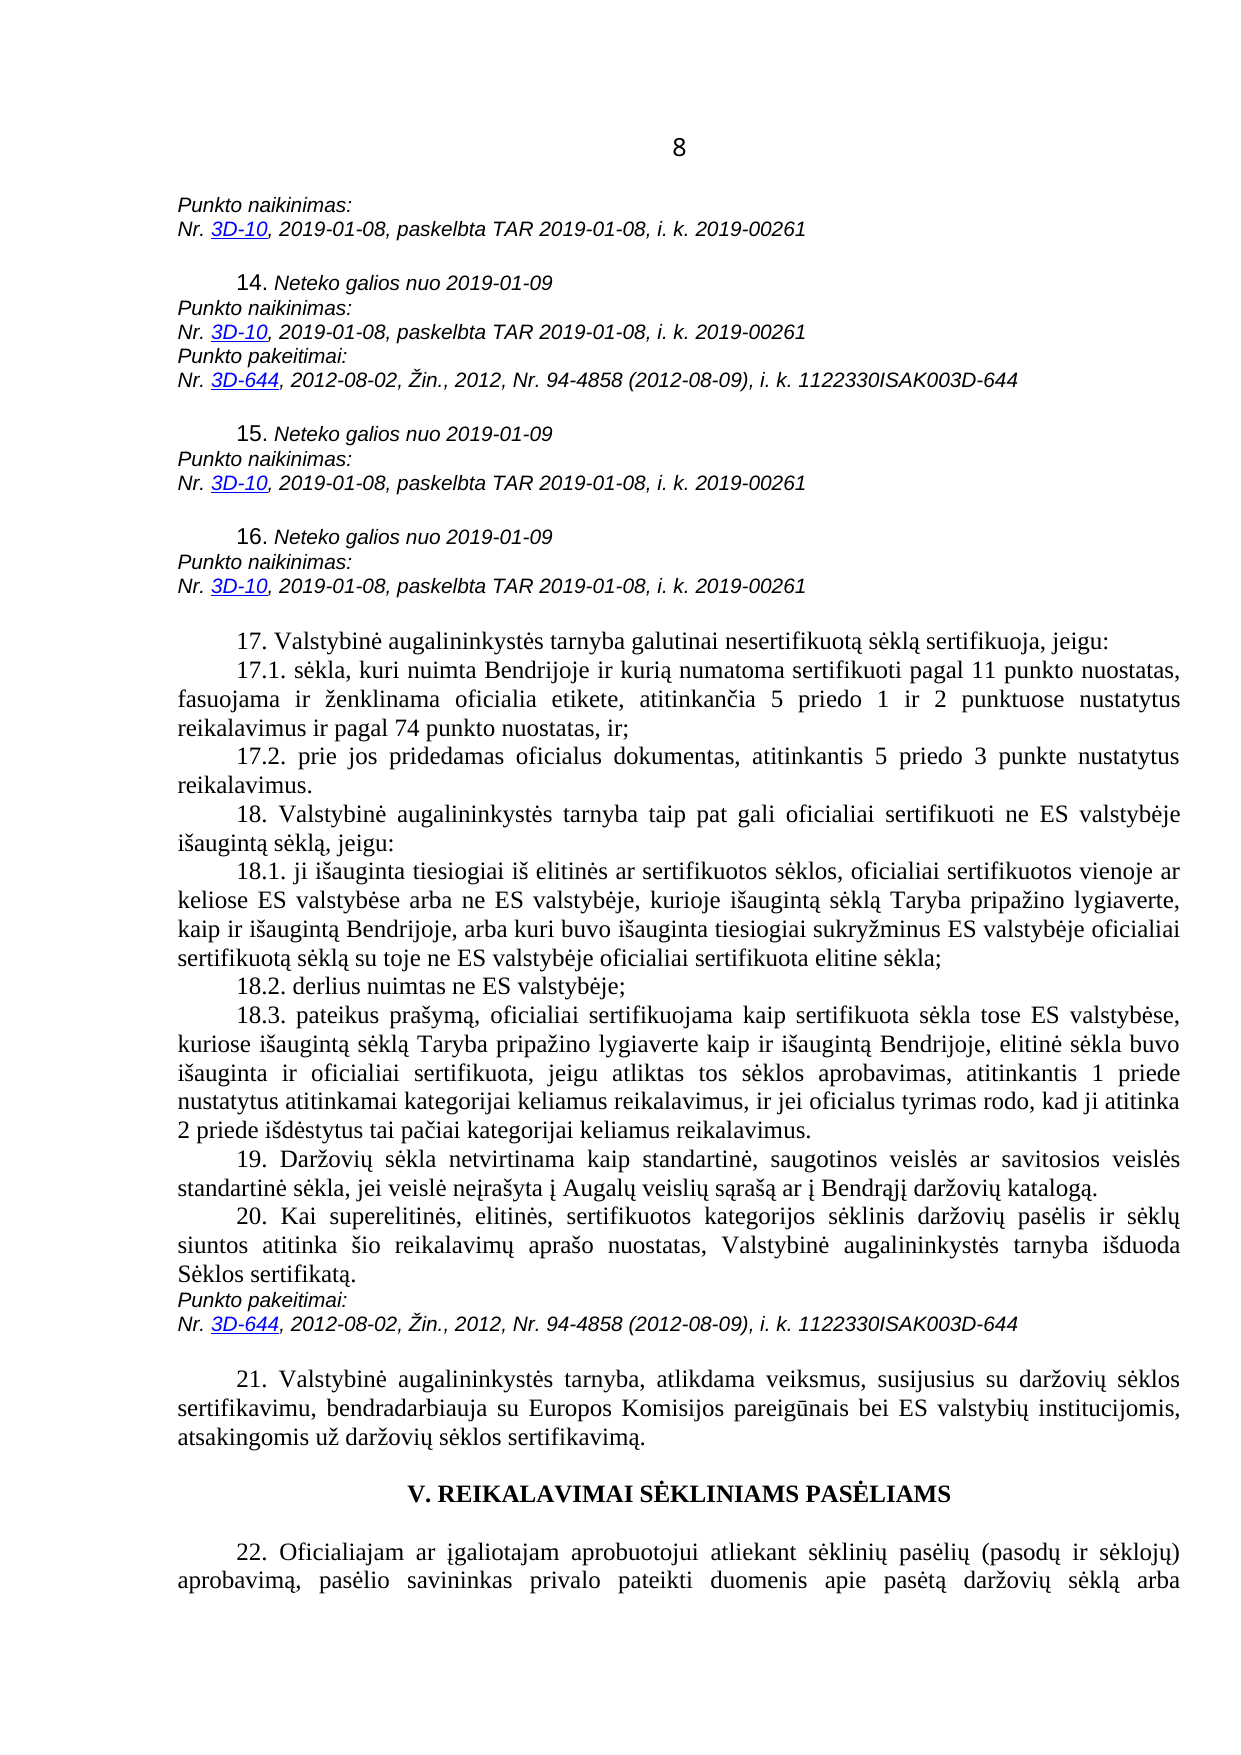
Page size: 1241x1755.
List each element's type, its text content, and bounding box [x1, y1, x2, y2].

text Punkto naikinimas: [177, 193, 1181, 217]
text V. REIKALAVIMAI SĖKLINIAMS PASĖLIAMS [177, 1479, 1181, 1508]
text 18. Valstybinė augalininkystės tarnyba taip pat gali oficialiai sertifikuoti ne ES valstybėje išaugintą sėklą, jeigu: [177, 799, 1181, 856]
text 17.1. sėkla, kuri nuimta Bendrijoje ir kurią numatoma sertifikuoti pagal 11 punkto nuostatas, fasuojama ir ženklinama oficialia etikete, atitinkančia 5 priedo 1 ir 2 punktuose nustatytus reikalavimus ir pagal 74 punkto nuostatas, ir; [177, 655, 1181, 741]
text Punkto naikinimas: [177, 447, 1181, 471]
text 16. Neteko galios nuo 2019-01-09 [177, 523, 1181, 550]
text Nr. 3D-10, 2019-01-08, paskelbta TAR 2019-01-08, i. k. 2019-00261 [177, 574, 1181, 598]
text Nr. 3D-10, 2019-01-08, paskelbta TAR 2019-01-08, i. k. 2019-00261 [177, 320, 1181, 344]
text 18.1. ji išauginta tiesiogiai iš elitinės ar sertifikuotos sėklos, oficialiai sertifikuotos vienoje ar keliose ES valstybėse arba ne ES valstybėje, kurioje išaugintą sėklą Taryba pripažino lygiaverte, kaip ir išaugintą Bendrijoje, arba kuri buvo išauginta tiesiogiai sukryžminus ES valstybėje oficialiai sertifikuotą sėklą su toje ne ES valstybėje oficialiai sertifikuota elitine sėkla; [177, 856, 1181, 971]
text 15. Neteko galios nuo 2019-01-09 [177, 420, 1181, 447]
text Punkto pakeitimai: [177, 344, 1181, 368]
text Nr. 3D-644, 2012-08-02, Žin., 2012, Nr. 94-4858 (2012-08-09), i. k. 1122330ISAK003D-644 [177, 368, 1181, 392]
text Punkto naikinimas: [177, 296, 1181, 320]
text Punkto pakeitimai: [177, 1288, 1181, 1312]
text Nr. 3D-10, 2019-01-08, paskelbta TAR 2019-01-08, i. k. 2019-00261 [177, 471, 1181, 494]
text 21. Valstybinė augalininkystės tarnyba, atlikdama veiksmus, susijusius su daržovių sėklos sertifikavimu, bendradarbiauja su Europos Komisijos pareigūnais bei ES valstybių institucijomis, atsakingomis už daržovių sėklos sertifikavimą. [177, 1364, 1181, 1451]
text 17. Valstybinė augalininkystės tarnyba galutinai nesertifikuotą sėklą sertifikuoja, jeigu: [177, 626, 1181, 655]
text 22. Oficialiajam ar įgaliotajam aprobuotojui atliekant sėklinių pasėlių (pasodų ir sėklojų) aprobavimą, pasėlio savininkas privalo pateikti duomenis apie pasėtą daržovių sėklą arba [177, 1537, 1181, 1594]
text Nr. 3D-10, 2019-01-08, paskelbta TAR 2019-01-08, i. k. 2019-00261 [177, 217, 1181, 241]
text 17.2. prie jos pridedamas oficialus dokumentas, atitinkantis 5 priedo 3 punkte nustatytus reikalavimus. [177, 741, 1181, 799]
text 19. Daržovių sėkla netvirtinama kaip standartinė, saugotinos veislės ar savitosios veislės standartinė sėkla, jei veislė neįrašyta į Augalų veislių sąrašą ar į Bendrąjį daržovių katalogą. [177, 1144, 1181, 1201]
text Punkto naikinimas: [177, 550, 1181, 574]
text 18.3. pateikus prašymą, oficialiai sertifikuojama kaip sertifikuota sėkla tose ES valstybėse, kuriose išaugintą sėklą Taryba pripažino lygiaverte kaip ir išaugintą Bendrijoje, elitinė sėkla buvo išauginta ir oficialiai sertifikuota, jeigu atliktas tos sėklos aprobavimas, atitinkantis 1 priede nustatytus atitinkamai kategorijai keliamus reikalavimus, ir jei oficialus tyrimas rodo, kad ji atitinka 2 priede išdėstytus tai pačiai kategorijai keliamus reikalavimus. [177, 1000, 1181, 1144]
text Nr. 3D-644, 2012-08-02, Žin., 2012, Nr. 94-4858 (2012-08-09), i. k. 1122330ISAK003D-644 [177, 1312, 1181, 1336]
text 14. Neteko galios nuo 2019-01-09 [177, 269, 1181, 296]
text 18.2. derlius nuimtas ne ES valstybėje; [177, 971, 1181, 1000]
text 20. Kai superelitinės, elitinės, sertifikuotos kategorijos sėklinis daržovių pasėlis ir sėklų siuntos atitinka šio reikalavimų aprašo nuostatas, Valstybinė augalininkystės tarnyba išduoda Sėklos sertifikatą. [177, 1201, 1181, 1288]
